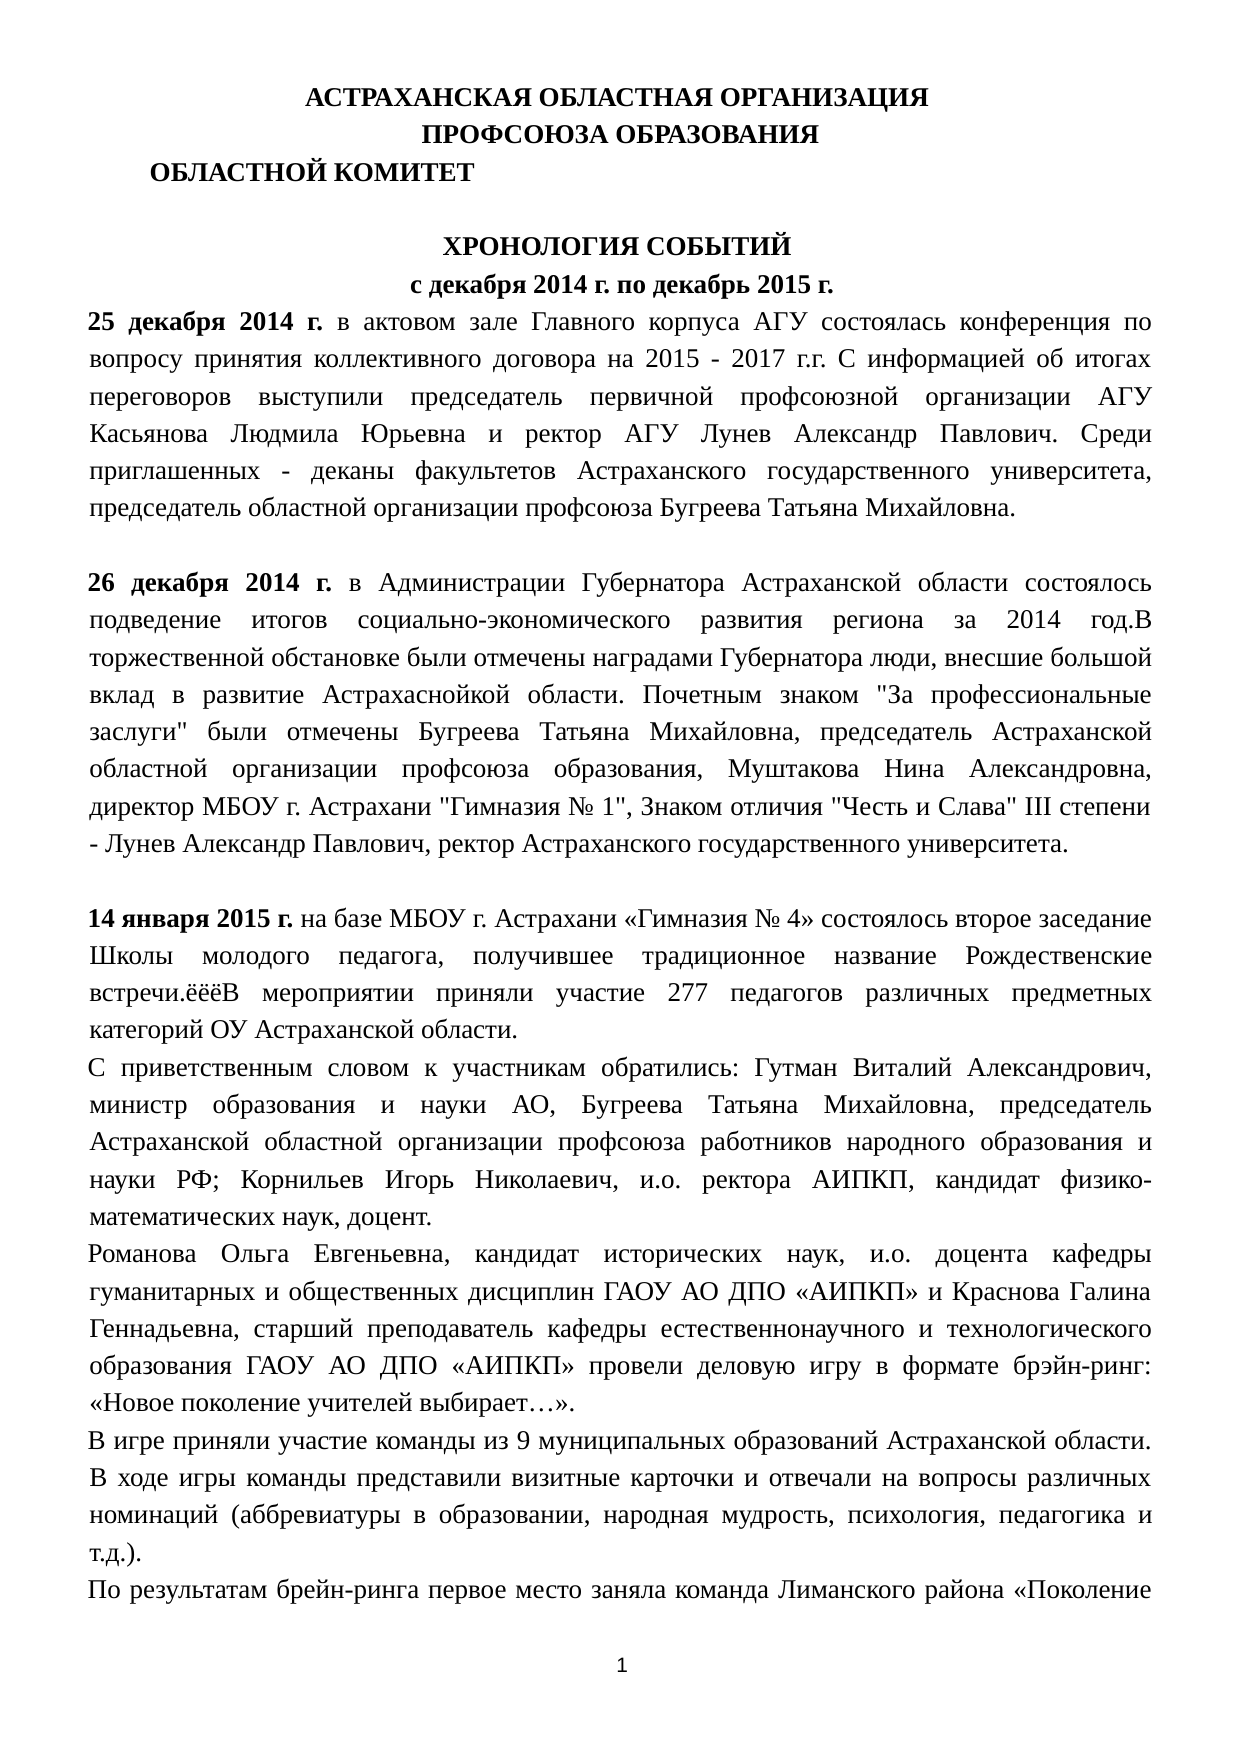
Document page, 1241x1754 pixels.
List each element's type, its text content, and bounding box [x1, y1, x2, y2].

text С приветственным словом к участникам обратились: Гутман Виталий Александрович, министр образования и науки АО, Бугреева Татьяна Михайловна, председатель Астраханской областной организации профсоюза работников народного образования и науки РФ; Корнильев Игорь Николаевич, и.о. ректора АИПКП, кандидат физико-математических наук, доцент. [87, 1051, 1153, 1231]
text По результатам брейн-ринга первое место заняла команда Лиманского района «Поколение [87, 1573, 1153, 1604]
text ПРОФСОЮЗА ОБРАЗОВАНИЯ [87, 118, 1153, 150]
text 25 декабря 2014 г. в актовом зале Главного корпуса АГУ состоялась конференция по вопросу принятия коллективного договора на 2015 - 2017 г.г. С информацией об итогах переговоров выступили председатель первичной профсоюзной организации АГУ Касьянова Людмила Юрьевна и ректор АГУ Лунев Александр Павлович. Среди приглашенных - деканы факультетов Астраханского государственного университета, председатель областной организации профсоюза Бугреева Татьяна Михайловна. [87, 305, 1153, 523]
text В игре приняли участие команды из 9 муниципальных образований Астраханской области. В ходе игры команды представили визитные карточки и отвечали на вопросы различных номинаций (аббревиатуры в образовании, народная мудрость, психология, педагогика и т.д.). [87, 1424, 1153, 1567]
text с декабря 2014 г. по декабрь 2015 г. [91, 268, 1153, 299]
text ХРОНОЛОГИЯ СОБЫТИЙ [87, 230, 1153, 262]
text АСТРАХАНСКАЯ ОБЛАСТНАЯ ОРГАНИЗАЦИЯ [87, 81, 1153, 112]
text 14 января 2015 г. на базе МБОУ г. Астрахани «Гимназия № 4» состоялось второе заседание Школы молодого педагога, получившее традиционное название Рождественские встречи.ёёёВ мероприятии приняли участие 277 педагогов различных предметных категорий ОУ Астраханской области. [87, 902, 1153, 1045]
text 26 декабря 2014 г. в Администрации Губернатора Астраханской области состоялось подведение итогов социально-экономического развития региона за 2014 год.В торжественной обстановке были отмечены наградами Губернатора люди, внесшие большой вклад в развитие Астрахаснойкой области. Почетным знаком "За профессиональные заслуги" были отмечены Бугреева Татьяна Михайловна, председатель Астраханской областной организации профсоюза образования, Муштакова Нина Александровна, директор МБОУ г. Астрахани "Гимназия № 1", Знаком отличия "Честь и Слава" III степени - Лунев Александр Павлович, ректор Астраханского государственного университета. [87, 566, 1153, 858]
text Романова Ольга Евгеньевна, кандидат исторических наук, и.о. доцента кафедры гуманитарных и общественных дисциплин ГАОУ АО ДПО «АИПКП» и Краснова Галина Геннадьевна, старший преподаватель кафедры естественнонаучного и технологического образования ГАОУ АО ДПО «АИПКП» провели деловую игру в формате брэйн-ринг: «Новое поколение учителей выбирает…». [87, 1237, 1153, 1418]
text ОБЛАСТНОЙ КОМИТЕТ [87, 156, 1153, 187]
